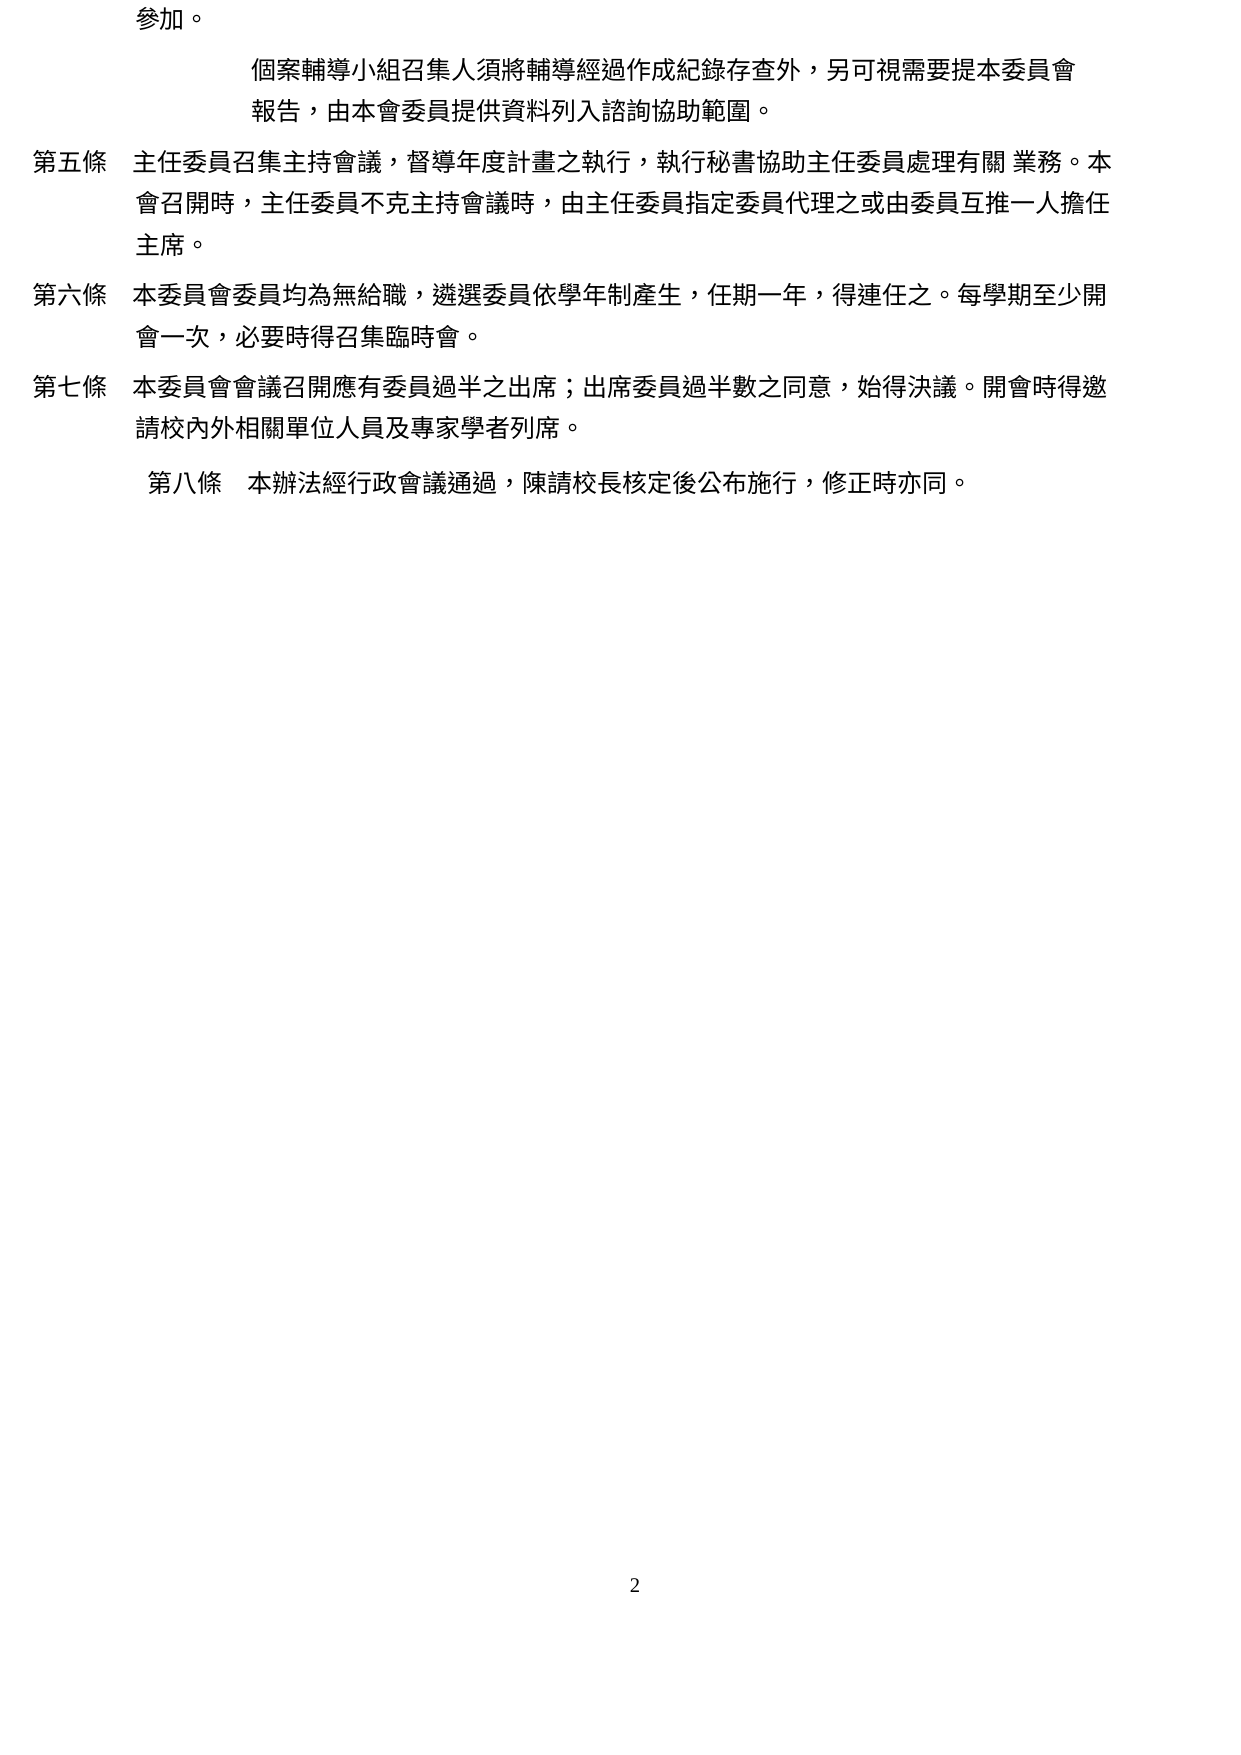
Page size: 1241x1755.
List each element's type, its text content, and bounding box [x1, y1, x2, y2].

text 第五條 主任委員召集主持會議，督導年度計畫之執行，執行秘書協助主任委員處理有關 業務。本會召開時，主任委員不克主持會議時，由主任委員指定委員代理之或由委員互推一人擔任主席。 [32, 142, 1123, 262]
text 第八條 本辦法經行政會議通過，陳請校長核定後公布施行，修正時亦同。 [148, 463, 1134, 500]
text 個案輔導小組召集人須將輔導經過作成紀錄存查外，另可視需要提本委員會報告，由本會委員提供資料列入諮詢協助範圍。 [251, 50, 1097, 128]
text 第六條 本委員會委員均為無給職，遴選委員依學年制產生，任期一年，得連任之。每學期至少開會一次，必要時得召集臨時會。 [32, 275, 1123, 353]
text 第七條 本委員會會議召開應有委員過半之出席；出席委員過半數之同意，始得決議。開會時得邀請校內外相關單位人員及專家學者列席。 [32, 367, 1123, 445]
text 參加。 [32, 0, 1123, 36]
